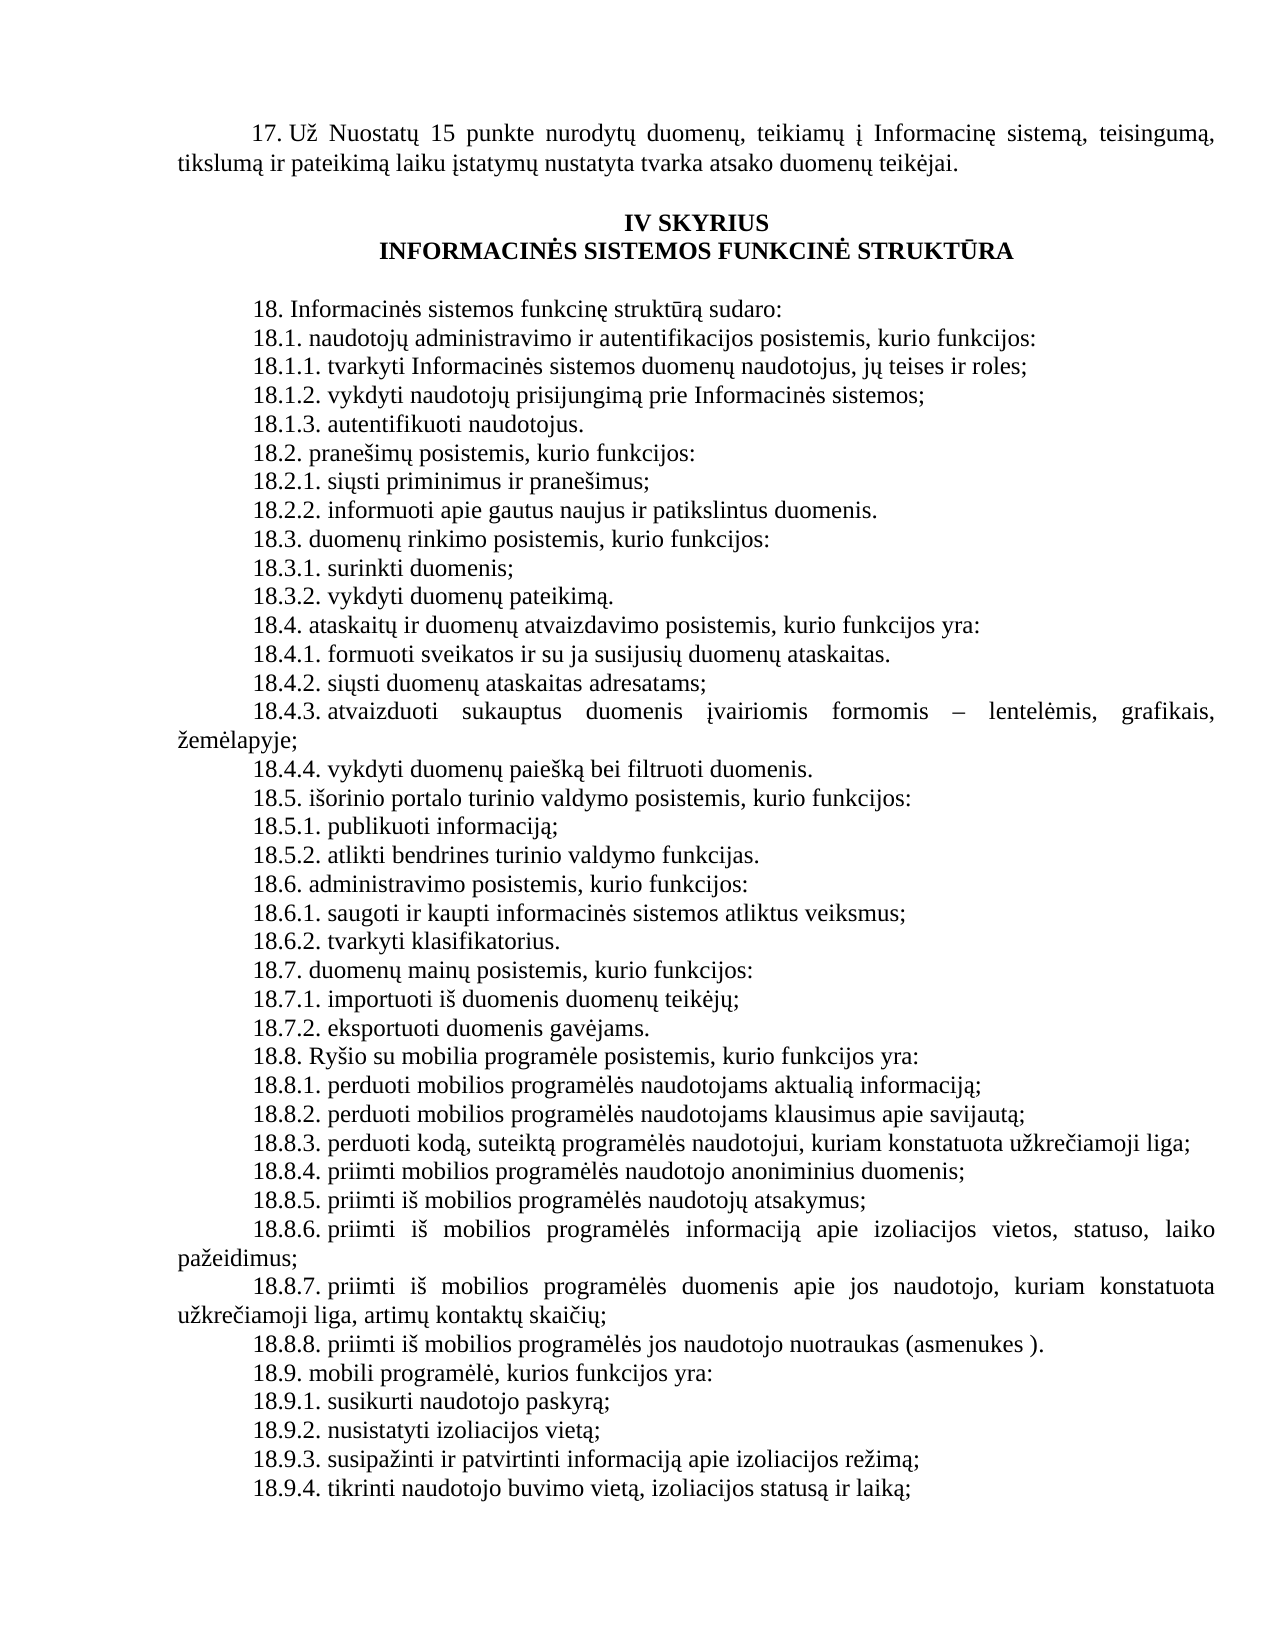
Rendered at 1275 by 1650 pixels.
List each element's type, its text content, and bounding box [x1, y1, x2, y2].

text 17. Už Nuostatų 15 punkte nurodytų duomenų, teikiamų į Informacinę sistemą, teisingumą, tikslumą ir pateikimą laiku įstatymų nustatyta tvarka atsako duomenų teikėjai. [177, 118, 1216, 177]
text 18.9.3. susipažinti ir patvirtinti informaciją apie izoliacijos režimą; [177, 1444, 1216, 1473]
text 18.4.2. siųsti duomenų ataskaitas adresatams; [177, 668, 1216, 696]
text 18.1.1. tvarkyti Informacinės sistemos duomenų naudotojus, jų teises ir roles; [177, 351, 1216, 380]
text 18.1.2. vykdyti naudotojų prisijungimą prie Informacinės sistemos; [177, 380, 1216, 409]
text 18.8.4. priimti mobilios programėlės naudotojo anoniminius duomenis; [177, 1156, 1216, 1185]
text 18.5.1. publikuoti informaciją; [177, 811, 1216, 840]
text 18.4.1. formuoti sveikatos ir su ja susijusių duomenų ataskaitas. [177, 639, 1216, 668]
text 18.9. mobili programėlė, kurios funkcijos yra: [177, 1358, 1216, 1386]
text 18.1.3. autentifikuoti naudotojus. [177, 409, 1216, 438]
text 18.9.2. nusistatyti izoliacijos vietą; [177, 1415, 1216, 1444]
text IV SKYRIUS [177, 208, 1216, 236]
text 18.9.4. tikrinti naudotojo buvimo vietą, izoliacijos statusą ir laiką; [177, 1473, 1216, 1501]
text 18.2.2. informuoti apie gautus naujus ir patikslintus duomenis. [177, 495, 1216, 524]
text 18.2. pranešimų posistemis, kurio funkcijos: [177, 438, 1216, 466]
text 18.2.1. siųsti priminimus ir pranešimus; [177, 466, 1216, 495]
text 18.8.6. priimti iš mobilios programėlės informaciją apie izoliacijos vietos, statuso, laiko pažeidimus; [177, 1214, 1216, 1271]
text 18.7.2. eksportuoti duomenis gavėjams. [177, 1013, 1216, 1041]
text 18.4.4. vykdyti duomenų paiešką bei filtruoti duomenis. [177, 754, 1216, 783]
text 18.1. naudotojų administravimo ir autentifikacijos posistemis, kurio funkcijos: [177, 323, 1216, 351]
text 18.5. išorinio portalo turinio valdymo posistemis, kurio funkcijos: [177, 783, 1216, 811]
text 18.5.2. atlikti bendrines turinio valdymo funkcijas. [177, 840, 1216, 869]
text 18.8.2. perduoti mobilios programėlės naudotojams klausimus apie savijautą; [177, 1099, 1216, 1128]
text 18.8.8. priimti iš mobilios programėlės jos naudotojo nuotraukas (asmenukes ). [177, 1329, 1216, 1358]
text 18.7.1. importuoti iš duomenis duomenų teikėjų; [177, 984, 1216, 1013]
text 18.6.1. saugoti ir kaupti informacinės sistemos atliktus veiksmus; [177, 898, 1216, 926]
text 18.3. duomenų rinkimo posistemis, kurio funkcijos: [177, 524, 1216, 553]
text 18.7. duomenų mainų posistemis, kurio funkcijos: [177, 955, 1216, 984]
text 18.6. administravimo posistemis, kurio funkcijos: [177, 869, 1216, 898]
text 18.3.2. vykdyti duomenų pateikimą. [177, 581, 1216, 610]
text 18.4. ataskaitų ir duomenų atvaizdavimo posistemis, kurio funkcijos yra: [177, 610, 1216, 639]
text 18.4.3. atvaizduoti sukauptus duomenis įvairiomis formomis – lentelėmis, grafikais, žemėlapyje; [177, 696, 1216, 754]
text 18.3.1. surinkti duomenis; [177, 553, 1216, 581]
text 18.9.1. susikurti naudotojo paskyrą; [177, 1386, 1216, 1415]
text 18. Informacinės sistemos funkcinę struktūrą sudaro: [177, 294, 1216, 323]
text 18.8.7. priimti iš mobilios programėlės duomenis apie jos naudotojo, kuriam konstatuota užkrečiamoji liga, artimų kontaktų skaičių; [177, 1271, 1216, 1329]
text 18.8.1. perduoti mobilios programėlės naudotojams aktualią informaciją; [177, 1070, 1216, 1099]
text 18.6.2. tvarkyti klasifikatorius. [177, 926, 1216, 955]
text 18.8.3. perduoti kodą, suteiktą programėlės naudotojui, kuriam konstatuota užkrečiamoji liga; [177, 1128, 1216, 1156]
text 18.8.5. priimti iš mobilios programėlės naudotojų atsakymus; [177, 1185, 1216, 1214]
text INFORMACINĖS SISTEMOS FUNKCINĖ STRUKTŪRA [177, 236, 1216, 265]
text 18.8. Ryšio su mobilia programėle posistemis, kurio funkcijos yra: [177, 1041, 1216, 1070]
